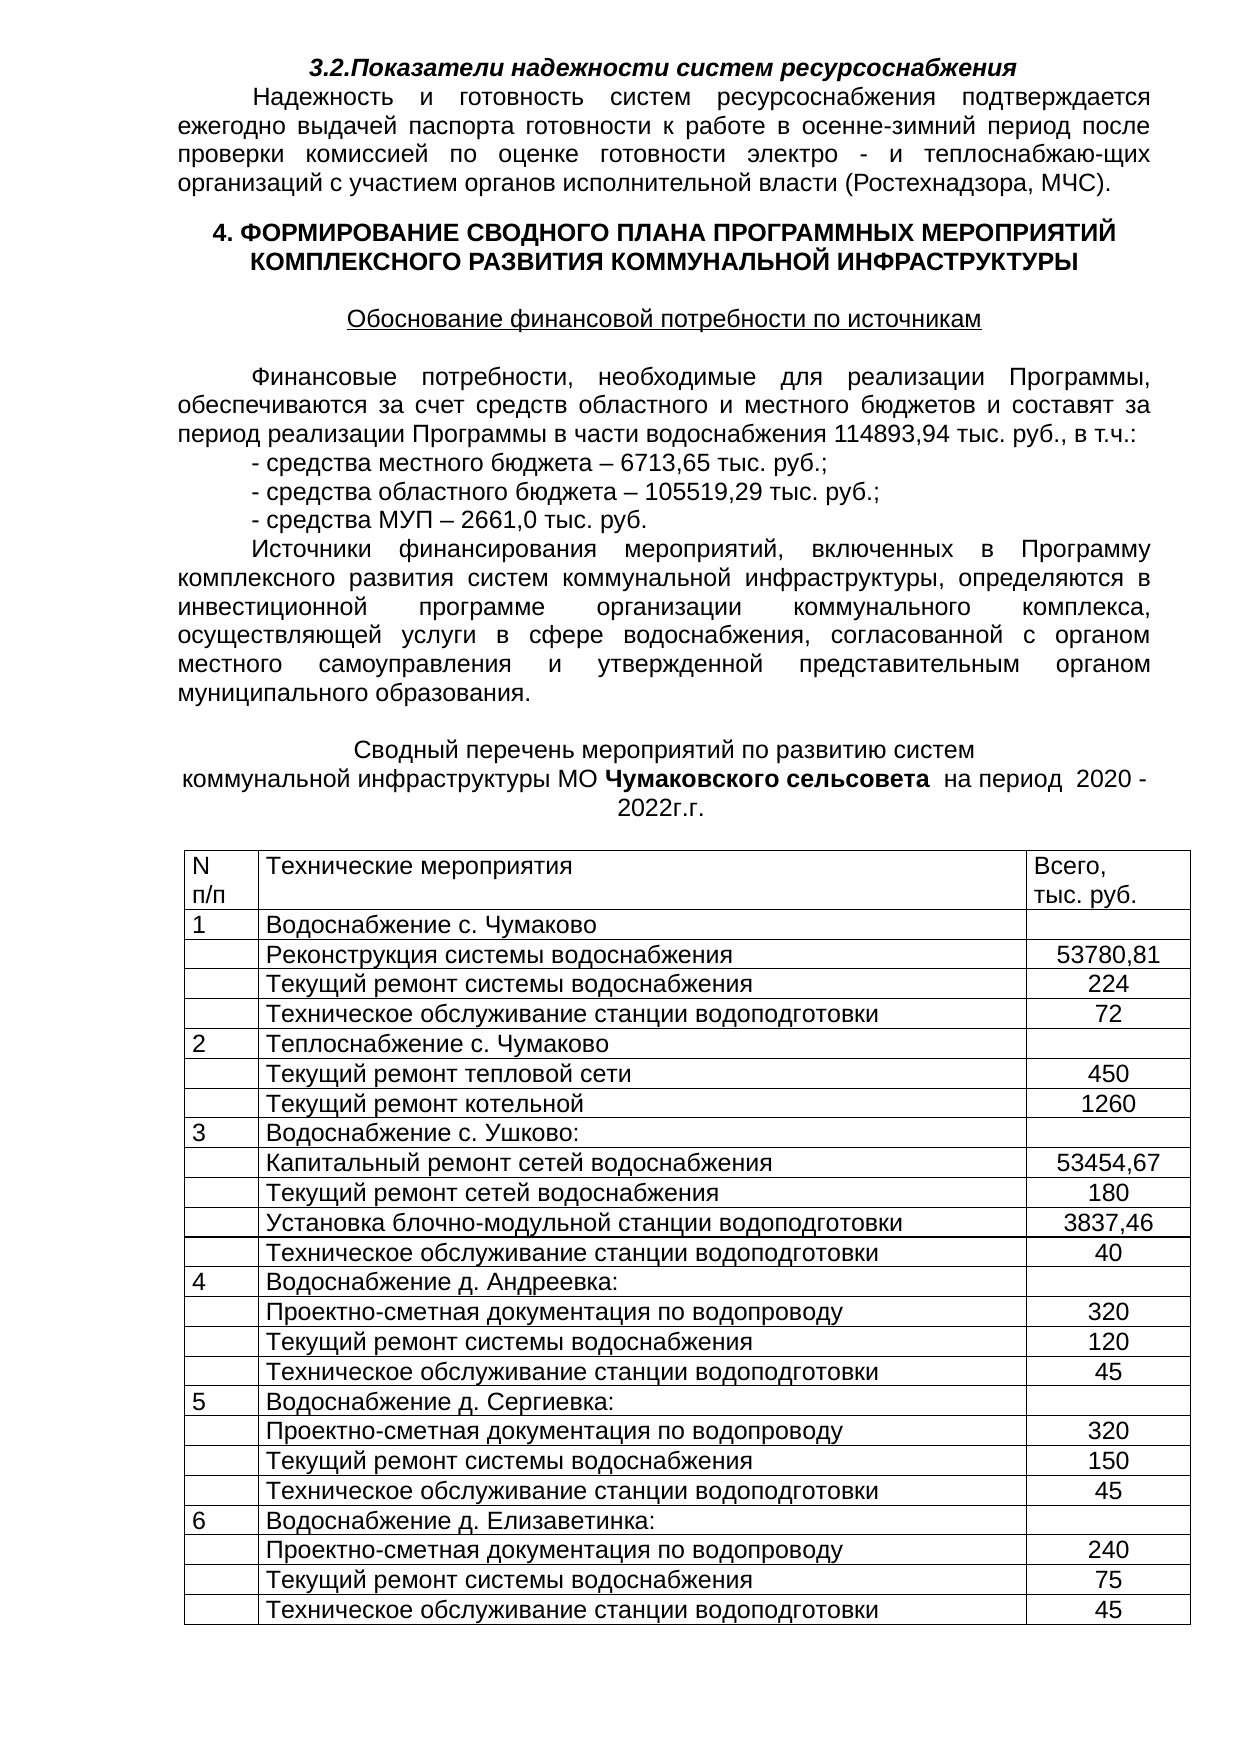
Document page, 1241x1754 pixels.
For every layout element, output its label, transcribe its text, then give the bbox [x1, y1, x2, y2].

table_header Всего, тыс. руб. [1027, 851, 1190, 909]
table_cell [185, 1059, 258, 1087]
table_cell 53780,81 [1027, 940, 1190, 968]
table_cell [185, 1208, 258, 1236]
table_cell 3 [185, 1118, 258, 1147]
table_cell [1027, 1386, 1190, 1415]
table_cell 240 [1027, 1535, 1190, 1564]
table_cell Текущий ремонт сетей водоснабжения [259, 1178, 1026, 1207]
table_cell [185, 999, 258, 1028]
table_cell 150 [1027, 1446, 1190, 1475]
table_cell [185, 1178, 258, 1207]
table_cell Текущий ремонт котельной [259, 1089, 1026, 1117]
table_cell 3837,46 [1027, 1208, 1190, 1236]
table_cell Капитальный ремонт сетей водоснабжения [259, 1148, 1026, 1177]
table_cell 120 [1027, 1327, 1190, 1356]
text Источники финансирования мероприятий, включенных в Программу комплексного развития систем коммунальной инфраструктуры, определяются в инвестиционной программе организации коммунального комплекса, осуществляющей услуги в сфере водоснабжения, согласованной с органом местного самоуправления и утвержденной представительным органом муниципального образования. [177, 534, 1152, 706]
text - средства МУП – 2661,0 тыс. руб. [177, 505, 1152, 534]
table_cell [185, 1148, 258, 1177]
table_cell Водоснабжение д. Елизаветинка: [259, 1506, 1026, 1534]
table_cell Проектно-сметная документация по водопроводу [259, 1416, 1026, 1445]
text Финансовые потребности, необходимые для реализации Программы, обеспечиваются за счет средств областного и местного бюджетов и составят за период реализации Программы в части водоснабжения 114893,94 тыс. руб., в т.ч.: [177, 361, 1152, 448]
table_cell [185, 1357, 258, 1385]
table_cell 450 [1027, 1059, 1190, 1087]
table_cell Текущий ремонт тепловой сети [259, 1059, 1026, 1087]
table_cell Проектно-сметная документация по водопроводу [259, 1297, 1026, 1326]
table_cell Теплоснабжение с. Чумаково [259, 1029, 1026, 1058]
table_cell [185, 1565, 258, 1594]
table_cell Техническое обслуживание станции водоподготовки [259, 1476, 1026, 1504]
table_cell 320 [1027, 1416, 1190, 1445]
table_cell Техническое обслуживание станции водоподготовки [259, 1595, 1026, 1624]
table_cell Водоснабжение с. Ушково: [259, 1118, 1026, 1147]
table_cell [185, 1595, 258, 1624]
table_cell 40 [1027, 1238, 1190, 1266]
table_cell [185, 1327, 258, 1356]
table_cell [1027, 1506, 1190, 1534]
table_cell 4 [185, 1267, 258, 1296]
table_cell Техническое обслуживание станции водоподготовки [259, 1238, 1026, 1266]
table_cell 53454,67 [1027, 1148, 1190, 1177]
table_cell 320 [1027, 1297, 1190, 1326]
table_cell Текущий ремонт системы водоснабжения [259, 1327, 1026, 1356]
table_cell 75 [1027, 1565, 1190, 1594]
table_cell 2 [185, 1029, 258, 1058]
table_cell 224 [1027, 969, 1190, 998]
table_cell 5 [185, 1386, 258, 1415]
table_cell 72 [1027, 999, 1190, 1028]
table_cell Текущий ремонт системы водоснабжения [259, 969, 1026, 998]
title коммунальной инфраструктуры МО Чумаковского сельсовета на период 2020 - 2022г.г. [177, 764, 1152, 821]
table_cell [1027, 1118, 1190, 1147]
table_cell Текущий ремонт системы водоснабжения [259, 1446, 1026, 1475]
table_cell Водоснабжение с. Чумаково [259, 910, 1026, 938]
table_cell 6 [185, 1506, 258, 1534]
table_cell [185, 1416, 258, 1445]
table_cell [185, 940, 258, 968]
table_cell [185, 1535, 258, 1564]
table_cell [1027, 1029, 1190, 1058]
table_cell [185, 969, 258, 998]
table_cell Реконструкция системы водоснабжения [259, 940, 1026, 968]
table_cell [185, 1476, 258, 1504]
table_cell Техническое обслуживание станции водоподготовки [259, 1357, 1026, 1385]
table_cell [185, 1446, 258, 1475]
table_cell Водоснабжение д. Андреевка: [259, 1267, 1026, 1296]
table_cell [1027, 1267, 1190, 1296]
table_cell [185, 1089, 258, 1117]
table_cell 1260 [1027, 1089, 1190, 1117]
table_cell [185, 1297, 258, 1326]
table_cell 45 [1027, 1476, 1190, 1504]
text Надежность и готовность систем ресурсоснабжения подтверждается ежегодно выдачей паспорта готовности к работе в осенне-зимний период после проверки комиссией по оценке готовности электро - и теплоснабжаю-щих организаций с участием органов исполнительной власти (Ростехнадзора, МЧС). [177, 82, 1152, 197]
text 4. ФОРМИРОВАНИЕ СВОДНОГО ПЛАНА ПРОГРАММНЫХ МЕРОПРИЯТИЙ КОМПЛЕКСНОГО РАЗВИТИЯ КОММУНАЛЬНОЙ ИНФРАСТРУКТУРЫ [177, 218, 1152, 275]
table_header N п/п [185, 851, 258, 909]
table_cell Техническое обслуживание станции водоподготовки [259, 999, 1026, 1028]
text - средства местного бюджета – 6713,65 тыс. руб.; [177, 448, 1152, 476]
table_cell Установка блочно-модульной станции водоподготовки [259, 1208, 1026, 1236]
table_cell 180 [1027, 1178, 1190, 1207]
table_cell Водоснабжение д. Сергиевка: [259, 1386, 1026, 1415]
table_cell Текущий ремонт системы водоснабжения [259, 1565, 1026, 1594]
table_cell [1027, 910, 1190, 938]
table_cell [185, 1238, 258, 1266]
table_cell 45 [1027, 1357, 1190, 1385]
text - средства областного бюджета – 105519,29 тыс. руб.; [177, 476, 1152, 505]
table_cell 1 [185, 910, 258, 938]
text Обоснование финансовой потребности по источникам [177, 304, 1152, 333]
table_header Технические мероприятия [259, 851, 1026, 909]
table_cell 45 [1027, 1595, 1190, 1624]
title Сводный перечень мероприятий по развитию систем [177, 735, 1152, 764]
table_cell Проектно-сметная документация по водопроводу [259, 1535, 1026, 1564]
text 3.2.Показатели надежности систем ресурсоснабжения [177, 44, 1152, 82]
